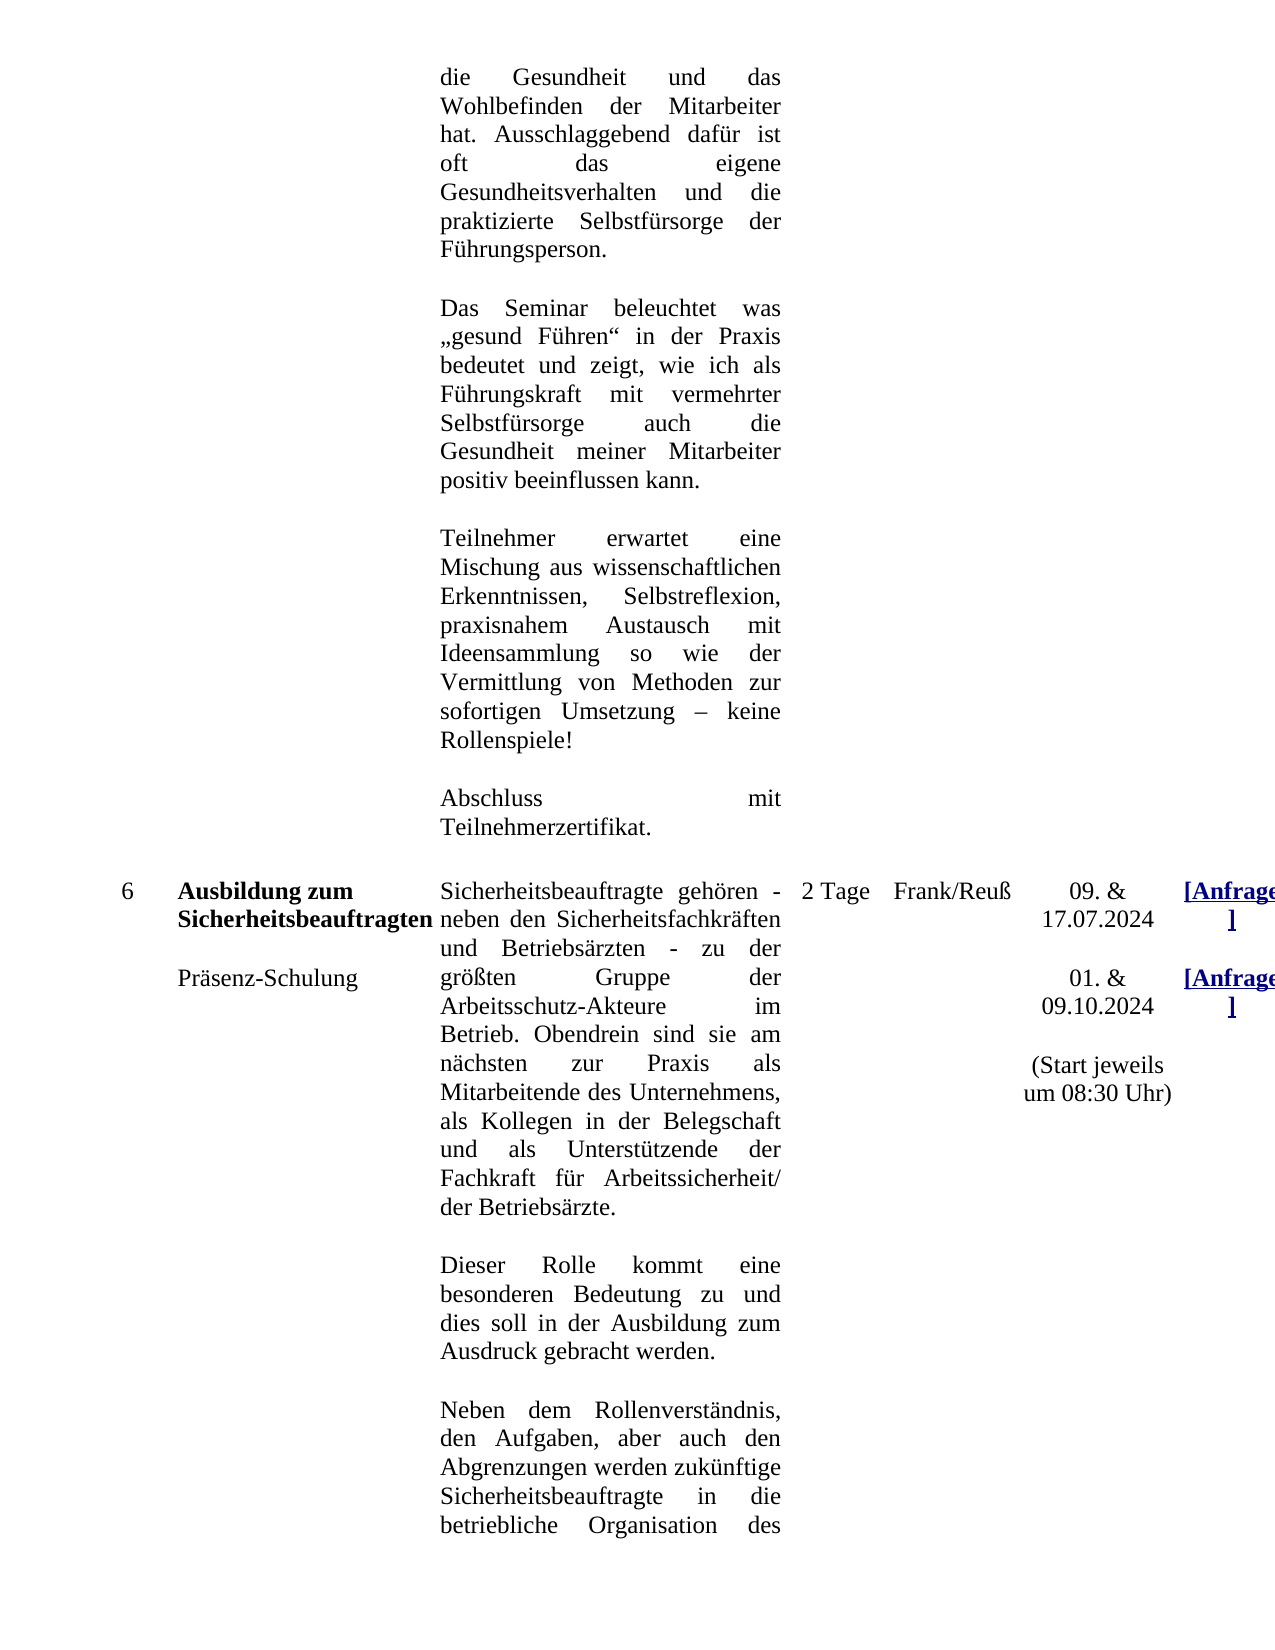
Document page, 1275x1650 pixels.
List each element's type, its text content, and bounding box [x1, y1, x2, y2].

table_cell [Anfrage] [Anfrage] [1178, 873, 1275, 1541]
table_cell [118, 59, 174, 873]
table_cell Sicherheitsbeauftragte gehören - neben den Sicherheitsfachkräften und Betriebsärzten - zu der größten Gruppe der Arbeitsschutz-Akteure im Betrieb. Obendrein sind sie am nächsten zur Praxis als Mitarbeitende des Unternehmens, als Kollegen in der Belegschaft und als Unterstützende der Fachkraft für Arbeitssicherheit/ der Betriebsärzte. Dieser Rolle kommt eine besonderen Bedeutung zu und dies soll in der Ausbildung zum Ausdruck gebracht werden. Neben dem Rollenverständnis, den Aufgaben, aber auch den Abgrenzungen werden zukünftige Sicherheitsbeauftragte in die betriebliche Organisation des [437, 873, 784, 1541]
table_cell Ausbildung zum Sicherheitsbeauftragten Präsenz-Schulung [175, 873, 437, 1541]
table_cell [1017, 59, 1178, 873]
table_cell [175, 59, 437, 873]
table_cell 6 [118, 873, 174, 1541]
table_cell 09. & 17.07.2024 01. & 09.10.2024 (Start jeweils um 08:30 Uhr) [1017, 873, 1178, 1541]
table_cell die Gesundheit und das Wohlbefinden der Mitarbeiter hat. Ausschlaggebend dafür ist oft das eigene Gesundheitsverhalten und die praktizierte Selbstfürsorge der Führungsperson. Das Seminar beleuchtet was „gesund Führen“ in der Praxis bedeutet und zeigt, wie ich als Führungskraft mit vermehrter Selbstfürsorge auch die Gesundheit meiner Mitarbeiter positiv beeinflussen kann. Teilnehmer erwartet eine Mischung aus wissenschaftlichen Erkenntnissen, Selbstreflexion, praxisnahem Austausch mit Ideensammlung so wie der Vermittlung von Methoden zur sofortigen Umsetzung – keine Rollenspiele! Abschluss mit Teilnehmerzertifikat. [437, 59, 784, 873]
table_cell [887, 59, 1017, 873]
table_cell [784, 59, 887, 873]
table_cell 2 Tage [784, 873, 887, 1541]
table_cell [1178, 59, 1275, 873]
table_cell Frank/Reuß [887, 873, 1017, 1541]
